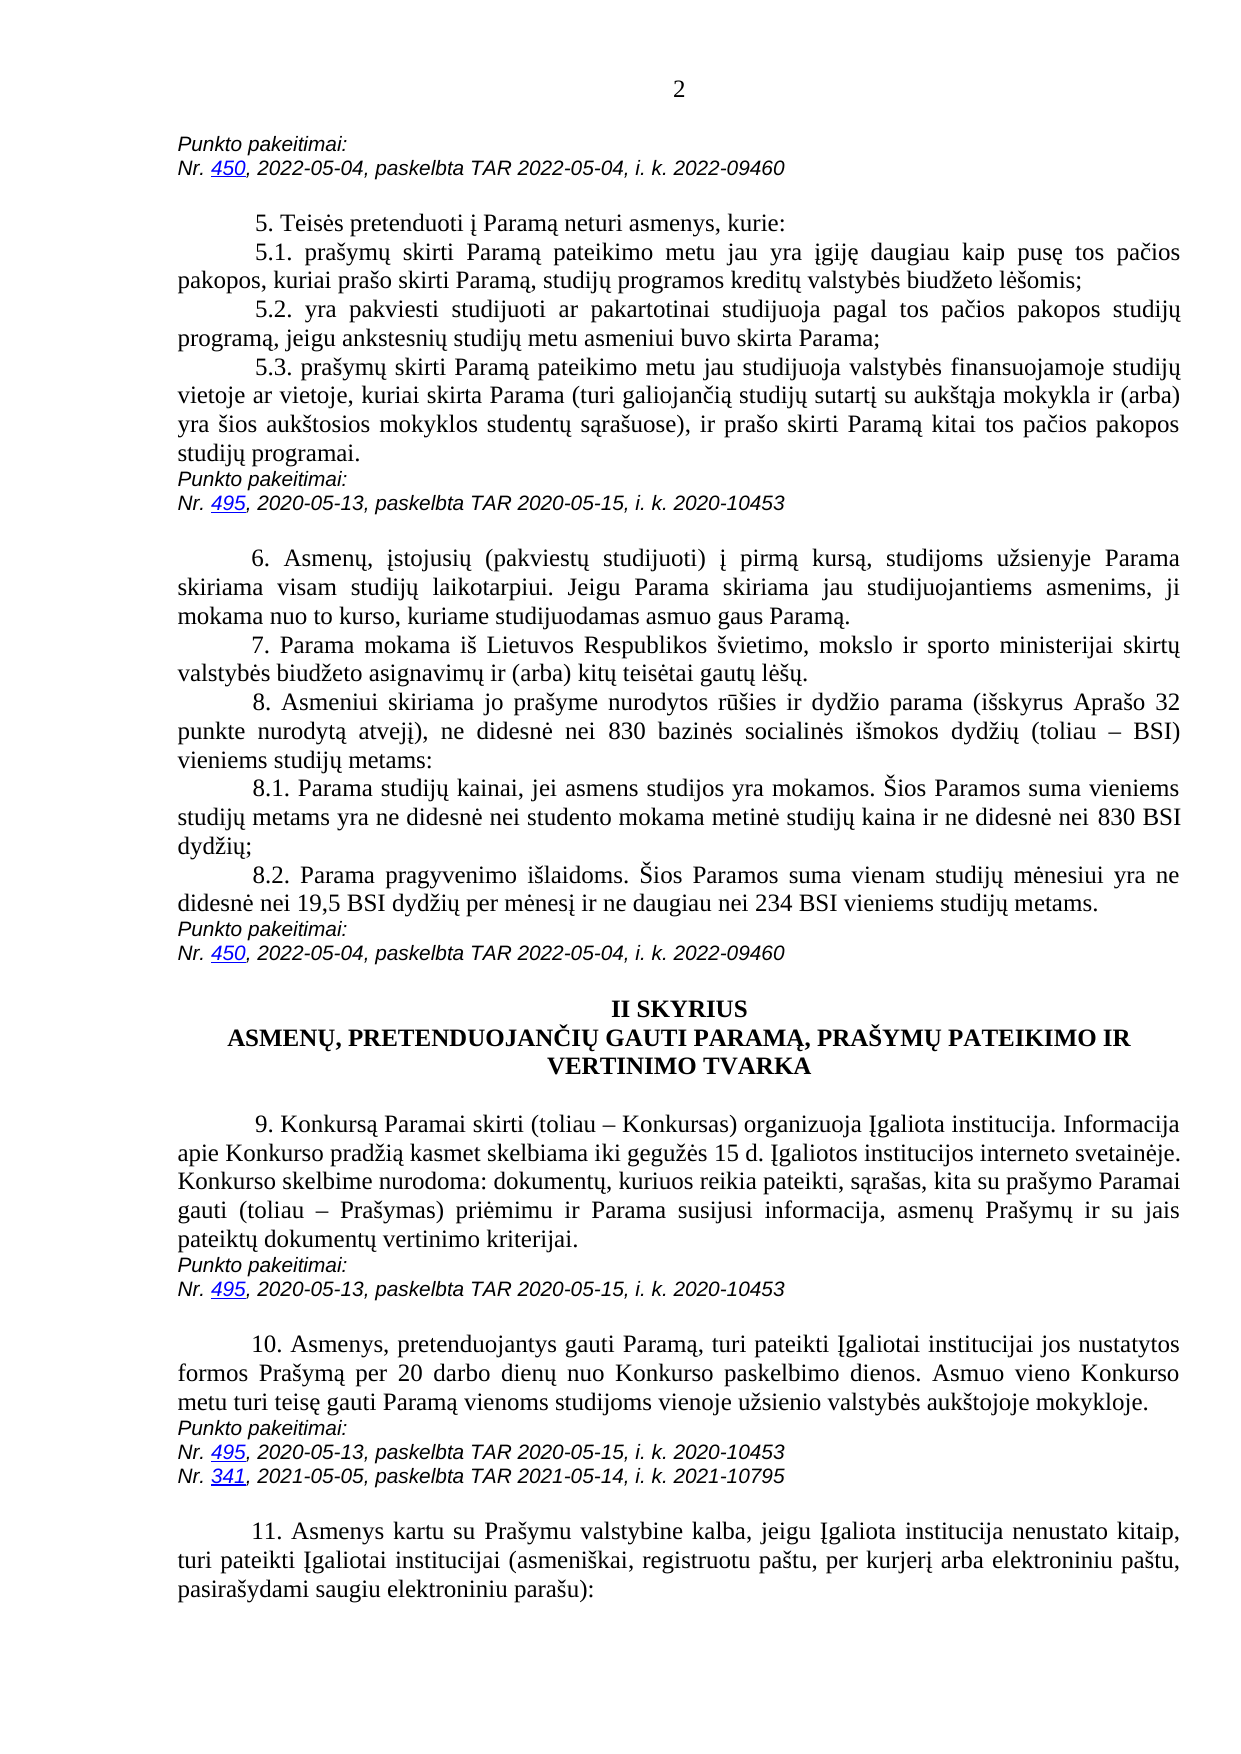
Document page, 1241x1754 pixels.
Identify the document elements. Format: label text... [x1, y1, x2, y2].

text ASMENŲ, PRETENDUOJANČIŲ GAUTI PARAMĄ, PRAŠYMŲ PATEIKIMO IR VERTINIMO TVARKA [177, 1023, 1181, 1080]
text 8.1. Parama studijų kainai, jei asmens studijos yra mokamos. Šios Paramos suma vieniems studijų metams yra ne didesnė nei studento mokama metinė studijų kaina ir ne didesnė nei 830 BSI dydžių; [177, 773, 1181, 860]
text 8.2. Parama pragyvenimo išlaidoms. Šios Paramos suma vienam studijų mėnesiui yra ne didesnė nei 19,5 BSI dydžių per mėnesį ir ne daugiau nei 234 BSI vieniems studijų metams. [177, 860, 1181, 917]
text II SKYRIUS [177, 994, 1181, 1023]
text 11. Asmenys kartu su Prašymu valstybine kalba, jeigu Įgaliota institucija nenustato kitaip, turi pateikti Įgaliotai institucijai (asmeniškai, registruotu paštu, per kurjerį arba elektroniniu paštu, pasirašydami saugiu elektroniniu parašu): [177, 1516, 1181, 1602]
text 7. Parama mokama iš Lietuvos Respublikos švietimo, mokslo ir sporto ministerijai skirtų valstybės biudžeto asignavimų ir (arba) kitų teisėtai gautų lėšų. [177, 630, 1181, 687]
text Punkto pakeitimai: [177, 1416, 1181, 1439]
text Punkto pakeitimai: [177, 467, 1181, 491]
text 6. Asmenų, įstojusių (pakviestų studijuoti) į pirmą kursą, studijoms užsienyje Parama skiriama visam studijų laikotarpiui. Jeigu Parama skiriama jau studijuojantiems asmenims, ji mokama nuo to kurso, kuriame studijuodamas asmuo gaus Paramą. [177, 543, 1181, 630]
text 8. Asmeniui skiriama jo prašyme nurodytos rūšies ir dydžio parama (išskyrus Aprašo 32 punkte nurodytą atvejį), ne didesnė nei 830 bazinės socialinės išmokos dydžių (toliau – BSI) vieniems studijų metams: [177, 687, 1181, 773]
text 9. Konkursą Paramai skirti (toliau – Konkursas) organizuoja Įgaliota institucija. Informacija apie Konkurso pradžią kasmet skelbiama iki gegužės 15 d. Įgaliotos institucijos interneto svetainėje. Konkurso skelbime nurodoma: dokumentų, kuriuos reikia pateikti, sąrašas, kita su prašymo Paramai gauti (toliau – Prašymas) priėmimu ir Parama susijusi informacija, asmenų Prašymų ir su jais pateiktų dokumentų vertinimo kriterijai. [177, 1109, 1181, 1253]
text 5.3. prašymų skirti Paramą pateikimo metu jau studijuoja valstybės finansuojamoje studijų vietoje ar vietoje, kuriai skirta Parama (turi galiojančią studijų sutartį su aukštąja mokykla ir (arba) yra šios aukštosios mokyklos studentų sąrašuose), ir prašo skirti Paramą kitai tos pačios pakopos studijų programai. [177, 352, 1181, 467]
text Nr. 495, 2020-05-13, paskelbta TAR 2020-05-15, i. k. 2020-10453 [177, 491, 1181, 515]
text 10. Asmenys, pretenduojantys gauti Paramą, turi pateikti Įgaliotai institucijai jos nustatytos formos Prašymą per 20 darbo dienų nuo Konkurso paskelbimo dienos. Asmuo vieno Konkurso metu turi teisę gauti Paramą vienoms studijoms vienoje užsienio valstybės aukštojoje mokykloje. [177, 1329, 1181, 1416]
text Nr. 450, 2022-05-04, paskelbta TAR 2022-05-04, i. k. 2022-09460 [177, 155, 1181, 179]
text Punkto pakeitimai: [177, 1253, 1181, 1277]
text Nr. 341, 2021-05-05, paskelbta TAR 2021-05-14, i. k. 2021-10795 [177, 1463, 1181, 1487]
text 5.2. yra pakviesti studijuoti ar pakartotinai studijuoja pagal tos pačios pakopos studijų programą, jeigu ankstesnių studijų metu asmeniui buvo skirta Parama; [177, 294, 1181, 352]
text 5.1. prašymų skirti Paramą pateikimo metu jau yra įgiję daugiau kaip pusę tos pačios pakopos, kuriai prašo skirti Paramą, studijų programos kreditų valstybės biudžeto lėšomis; [177, 237, 1181, 294]
text Punkto pakeitimai: [177, 131, 1181, 155]
text 5. Teisės pretenduoti į Paramą neturi asmenys, kurie: [177, 208, 1181, 237]
text Nr. 495, 2020-05-13, paskelbta TAR 2020-05-15, i. k. 2020-10453 [177, 1439, 1181, 1463]
text Punkto pakeitimai: [177, 917, 1181, 941]
text Nr. 495, 2020-05-13, paskelbta TAR 2020-05-15, i. k. 2020-10453 [177, 1277, 1181, 1301]
text Nr. 450, 2022-05-04, paskelbta TAR 2022-05-04, i. k. 2022-09460 [177, 941, 1181, 965]
